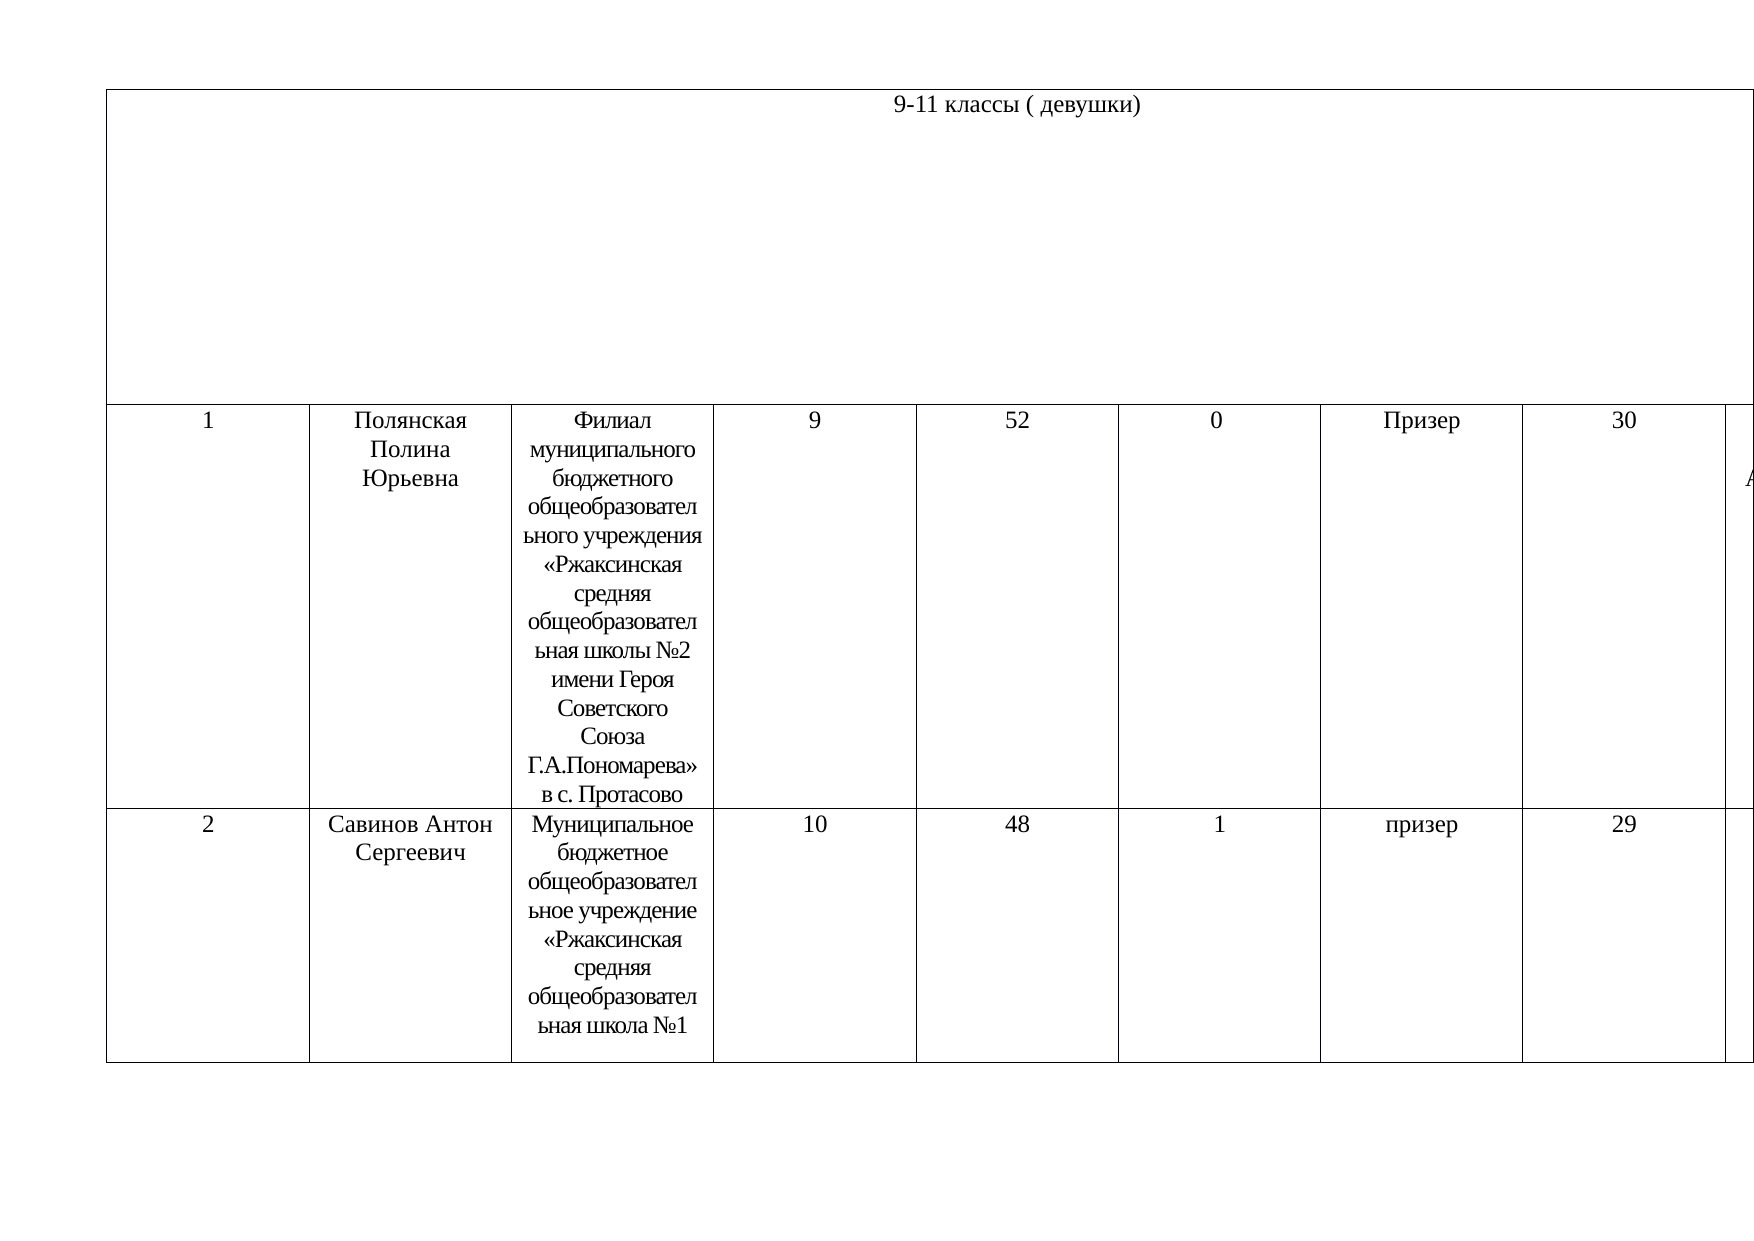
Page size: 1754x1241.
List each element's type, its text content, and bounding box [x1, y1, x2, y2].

table_cell Призер [1321, 405, 1522, 808]
table_cell 29 [1523, 809, 1725, 1062]
table_cell 1 [1119, 809, 1320, 1062]
table_cell 30 [1523, 405, 1725, 808]
table_cell 9-11 классы ( девушки) [107, 90, 1753, 404]
table_cell Муниципальное бюджетное общеобразовательное учреждение «Ржаксинская средняя общеобразовательная школа №1 [512, 809, 713, 1062]
table_cell 1 [107, 405, 309, 808]
table_cell 52 [917, 405, 1118, 808]
table_cell 0 [1119, 405, 1320, 808]
table_cell Савинов Антон Сергеевич [310, 809, 511, 1062]
table_cell Дмитриева Галина Александровна [1726, 405, 1753, 808]
table_cell 10 [714, 809, 916, 1062]
table_cell призер [1321, 809, 1522, 1062]
table_cell 2 [107, 809, 309, 1062]
table_cell 48 [917, 809, 1118, 1062]
table_cell Полянская Полина Юрьевна [310, 405, 511, 808]
table_cell Филиал муниципального бюджетного общеобразовательного учреждения «Ржаксинская средняя общеобразовательная школы №2 имени Героя Советского Союза Г.А.Пономарева» в с. Протасово [512, 405, 713, 808]
table_cell Гаврилин Андрей Андреевич [1726, 809, 1753, 1062]
table_cell 9 [714, 405, 916, 808]
